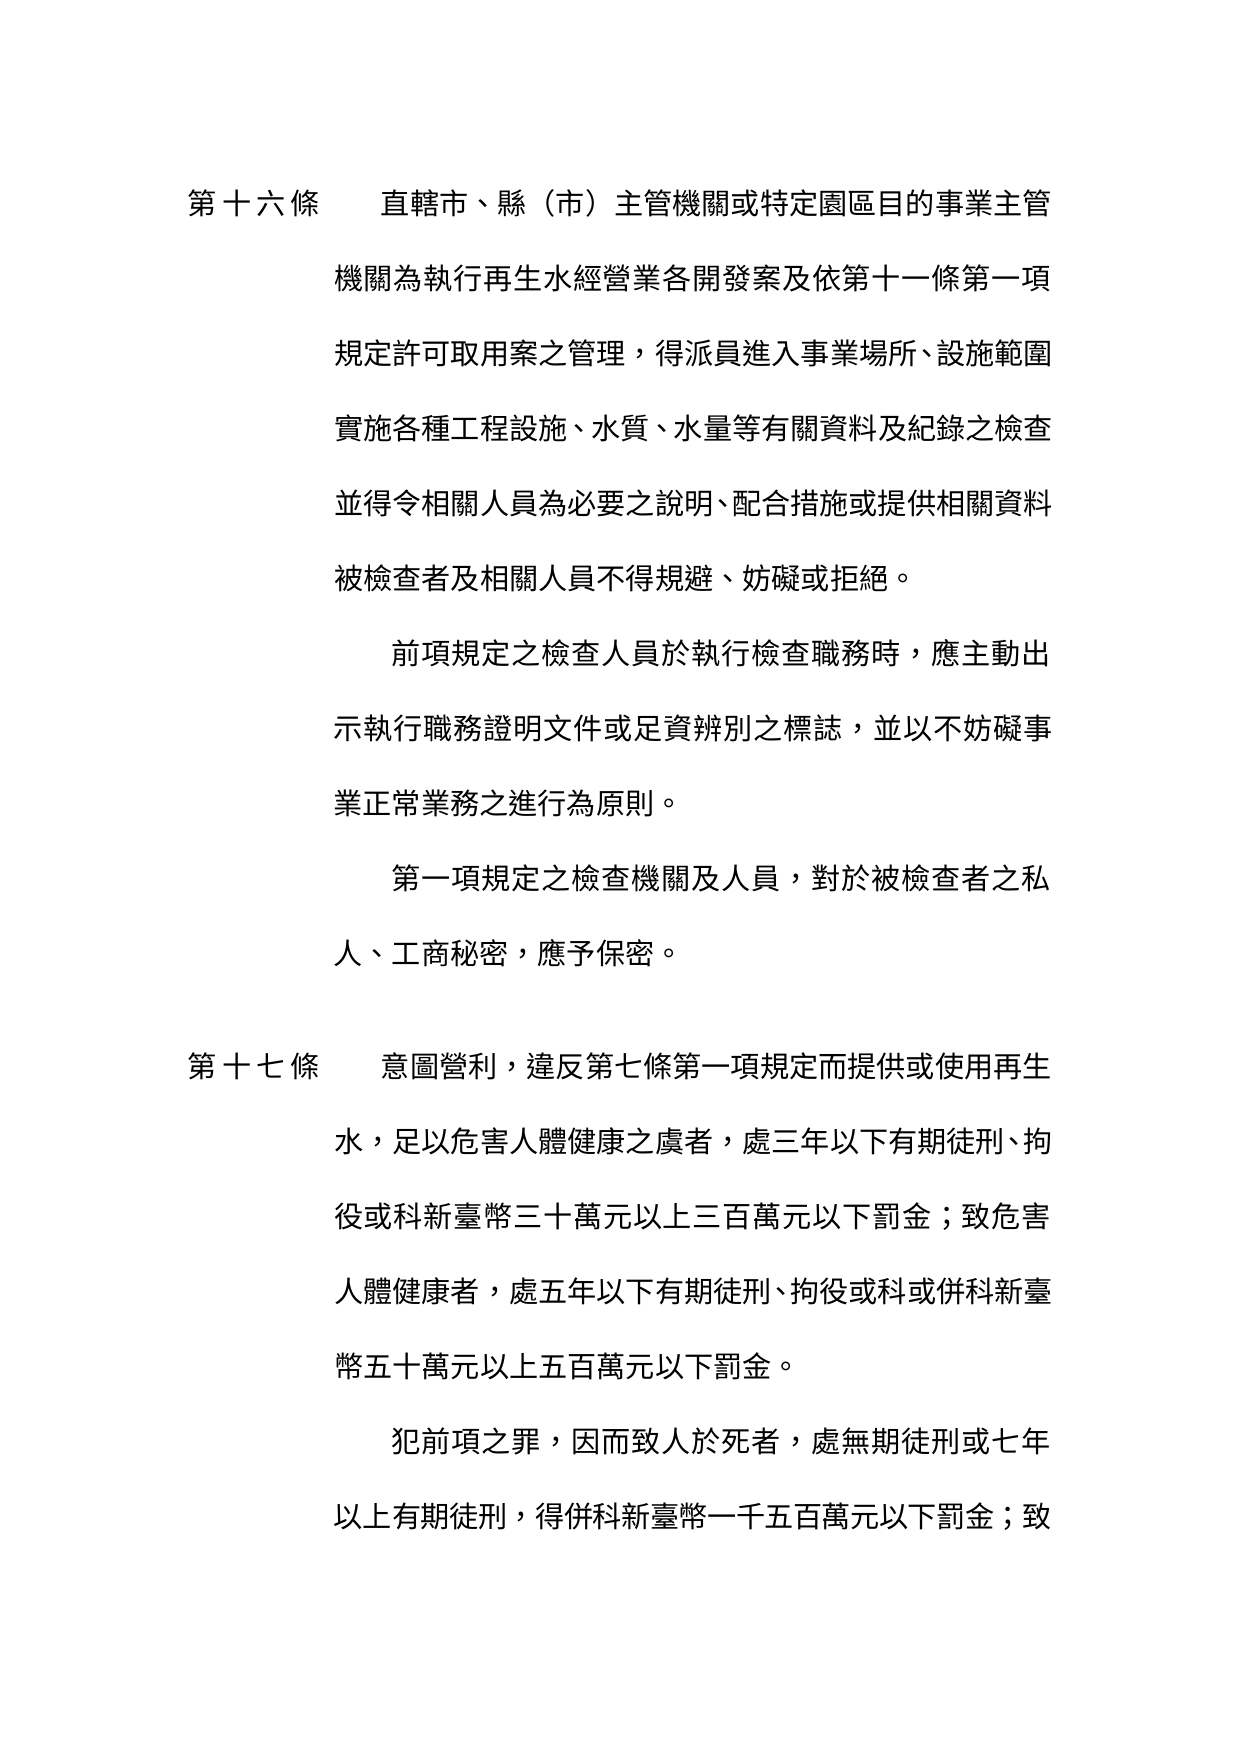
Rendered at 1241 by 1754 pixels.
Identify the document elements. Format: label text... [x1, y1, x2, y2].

text 第十六條 直轄市、縣（市）主管機關或特定園區目的事業主管機關為執行再生水經營業各開發案及依第十一條第一項規定許可取用案之管理，得派員進入事業場所、設施範圍，實施各種工程設施、水質、水量等有關資料及紀錄之檢查，並得令相關人員為必要之說明、配合措施或提供相關資料；被檢查者及相關人員不得規避、妨礙或拒絕。 [187, 164, 1053, 614]
text 前項規定之檢查人員於執行檢查職務時，應主動出示執行職務證明文件或足資辨別之標誌，並以不妨礙事業正常業務之進行為原則。 [333, 614, 1053, 839]
text 第十七條 意圖營利，違反第七條第一項規定而提供或使用再生水，足以危害人體健康之虞者，處三年以下有期徒刑、拘役或科新臺幣三十萬元以上三百萬元以下罰金；致危害人體健康者，處五年以下有期徒刑、拘役或科或併科新臺幣五十萬元以上五百萬元以下罰金。 [187, 1027, 1053, 1402]
text 第一項規定之檢查機關及人員，對於被檢查者之私人、工商秘密，應予保密。 [333, 839, 1053, 989]
text 犯前項之罪，因而致人於死者，處無期徒刑或七年以上有期徒刑，得併科新臺幣一千五百萬元以下罰金；致 [333, 1402, 1053, 1552]
